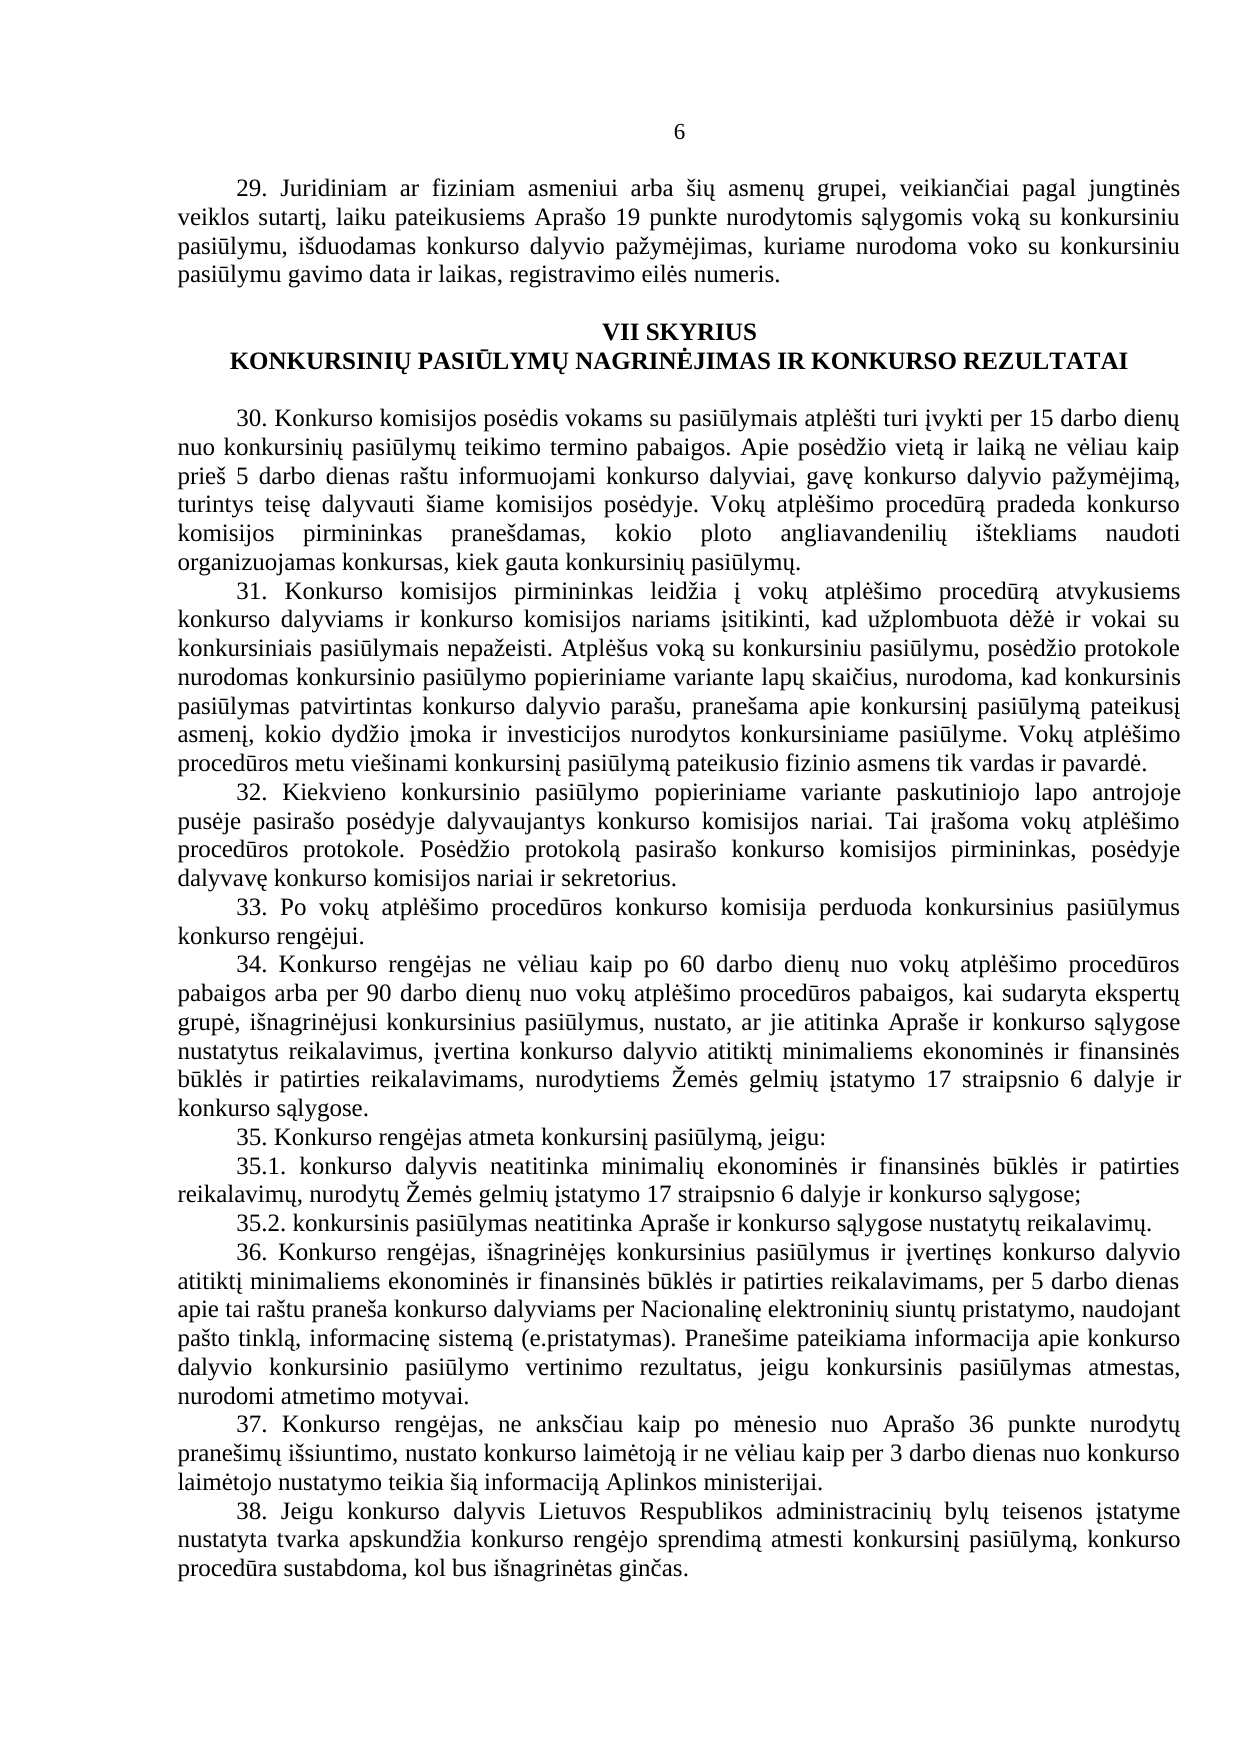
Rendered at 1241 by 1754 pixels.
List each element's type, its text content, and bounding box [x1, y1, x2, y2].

text 35. Konkurso rengėjas atmeta konkursinį pasiūlymą, jeigu: [177, 1122, 1181, 1151]
text 33. Po vokų atplėšimo procedūros konkurso komisija perduoda konkursinius pasiūlymus konkurso rengėjui. [177, 892, 1181, 949]
text 30. Konkurso komisijos posėdis vokams su pasiūlymais atplėšti turi įvykti per 15 darbo dienų nuo konkursinių pasiūlymų teikimo termino pabaigos. Apie posėdžio vietą ir laiką ne vėliau kaip prieš 5 darbo dienas raštu informuojami konkurso dalyviai, gavę konkurso dalyvio pažymėjimą, turintys teisę dalyvauti šiame komisijos posėdyje. Vokų atplėšimo procedūrą pradeda konkurso komisijos pirmininkas pranešdamas, kokio ploto angliavandenilių ištekliams naudoti organizuojamas konkursas, kiek gauta konkursinių pasiūlymų. [177, 403, 1181, 576]
text VII SKYRIUS [177, 317, 1181, 346]
text 37. Konkurso rengėjas, ne anksčiau kaip po mėnesio nuo Aprašo 36 punkte nurodytų pranešimų išsiuntimo, nustato konkurso laimėtoją ir ne vėliau kaip per 3 darbo dienas nuo konkurso laimėtojo nustatymo teikia šią informaciją Aplinkos ministerijai. [177, 1409, 1181, 1496]
text KONKURSINIŲ PASIŪLYMŲ NAGRINĖJIMAS IR KONKURSO REZULTATAI [177, 346, 1181, 374]
text 35.2. konkursinis pasiūlymas neatitinka Apraše ir konkurso sąlygose nustatytų reikalavimų. [177, 1208, 1181, 1237]
text 34. Konkurso rengėjas ne vėliau kaip po 60 darbo dienų nuo vokų atplėšimo procedūros pabaigos arba per 90 darbo dienų nuo vokų atplėšimo procedūros pabaigos, kai sudaryta ekspertų grupė, išnagrinėjusi konkursinius pasiūlymus, nustato, ar jie atitinka Apraše ir konkurso sąlygose nustatytus reikalavimus, įvertina konkurso dalyvio atitiktį minimaliems ekonominės ir finansinės būklės ir patirties reikalavimams, nurodytiems Žemės gelmių įstatymo 17 straipsnio 6 dalyje ir konkurso sąlygose. [177, 949, 1181, 1122]
text 35.1. konkurso dalyvis neatitinka minimalių ekonominės ir finansinės būklės ir patirties reikalavimų, nurodytų Žemės gelmių įstatymo 17 straipsnio 6 dalyje ir konkurso sąlygose; [177, 1151, 1181, 1208]
text 38. Jeigu konkurso dalyvis Lietuvos Respublikos administracinių bylų teisenos įstatyme nustatyta tvarka apskundžia konkurso rengėjo sprendimą atmesti konkursinį pasiūlymą, konkurso procedūra sustabdoma, kol bus išnagrinėtas ginčas. [177, 1496, 1181, 1582]
text 29. Juridiniam ar fiziniam asmeniui arba šių asmenų grupei, veikiančiai pagal jungtinės veiklos sutartį, laiku pateikusiems Aprašo 19 punkte nurodytomis sąlygomis voką su konkursiniu pasiūlymu, išduodamas konkurso dalyvio pažymėjimas, kuriame nurodoma voko su konkursiniu pasiūlymu gavimo data ir laikas, registravimo eilės numeris. [177, 173, 1181, 288]
text 32. Kiekvieno konkursinio pasiūlymo popieriniame variante paskutiniojo lapo antrojoje pusėje pasirašo posėdyje dalyvaujantys konkurso komisijos nariai. Tai įrašoma vokų atplėšimo procedūros protokole. Posėdžio protokolą pasirašo konkurso komisijos pirmininkas, posėdyje dalyvavę konkurso komisijos nariai ir sekretorius. [177, 777, 1181, 892]
text 31. Konkurso komisijos pirmininkas leidžia į vokų atplėšimo procedūrą atvykusiems konkurso dalyviams ir konkurso komisijos nariams įsitikinti, kad užplombuota dėžė ir vokai su konkursiniais pasiūlymais nepažeisti. Atplėšus voką su konkursiniu pasiūlymu, posėdžio protokole nurodomas konkursinio pasiūlymo popieriniame variante lapų skaičius, nurodoma, kad konkursinis pasiūlymas patvirtintas konkurso dalyvio parašu, pranešama apie konkursinį pasiūlymą pateikusį asmenį, kokio dydžio įmoka ir investicijos nurodytos konkursiniame pasiūlyme. Vokų atplėšimo procedūros metu viešinami konkursinį pasiūlymą pateikusio fizinio asmens tik vardas ir pavardė. [177, 576, 1181, 777]
text 36. Konkurso rengėjas, išnagrinėjęs konkursinius pasiūlymus ir įvertinęs konkurso dalyvio atitiktį minimaliems ekonominės ir finansinės būklės ir patirties reikalavimams, per 5 darbo dienas apie tai raštu praneša konkurso dalyviams per Nacionalinę elektroninių siuntų pristatymo, naudojant pašto tinklą, informacinę sistemą (e.pristatymas). Pranešime pateikiama informacija apie konkurso dalyvio konkursinio pasiūlymo vertinimo rezultatus, jeigu konkursinis pasiūlymas atmestas, nurodomi atmetimo motyvai. [177, 1237, 1181, 1409]
